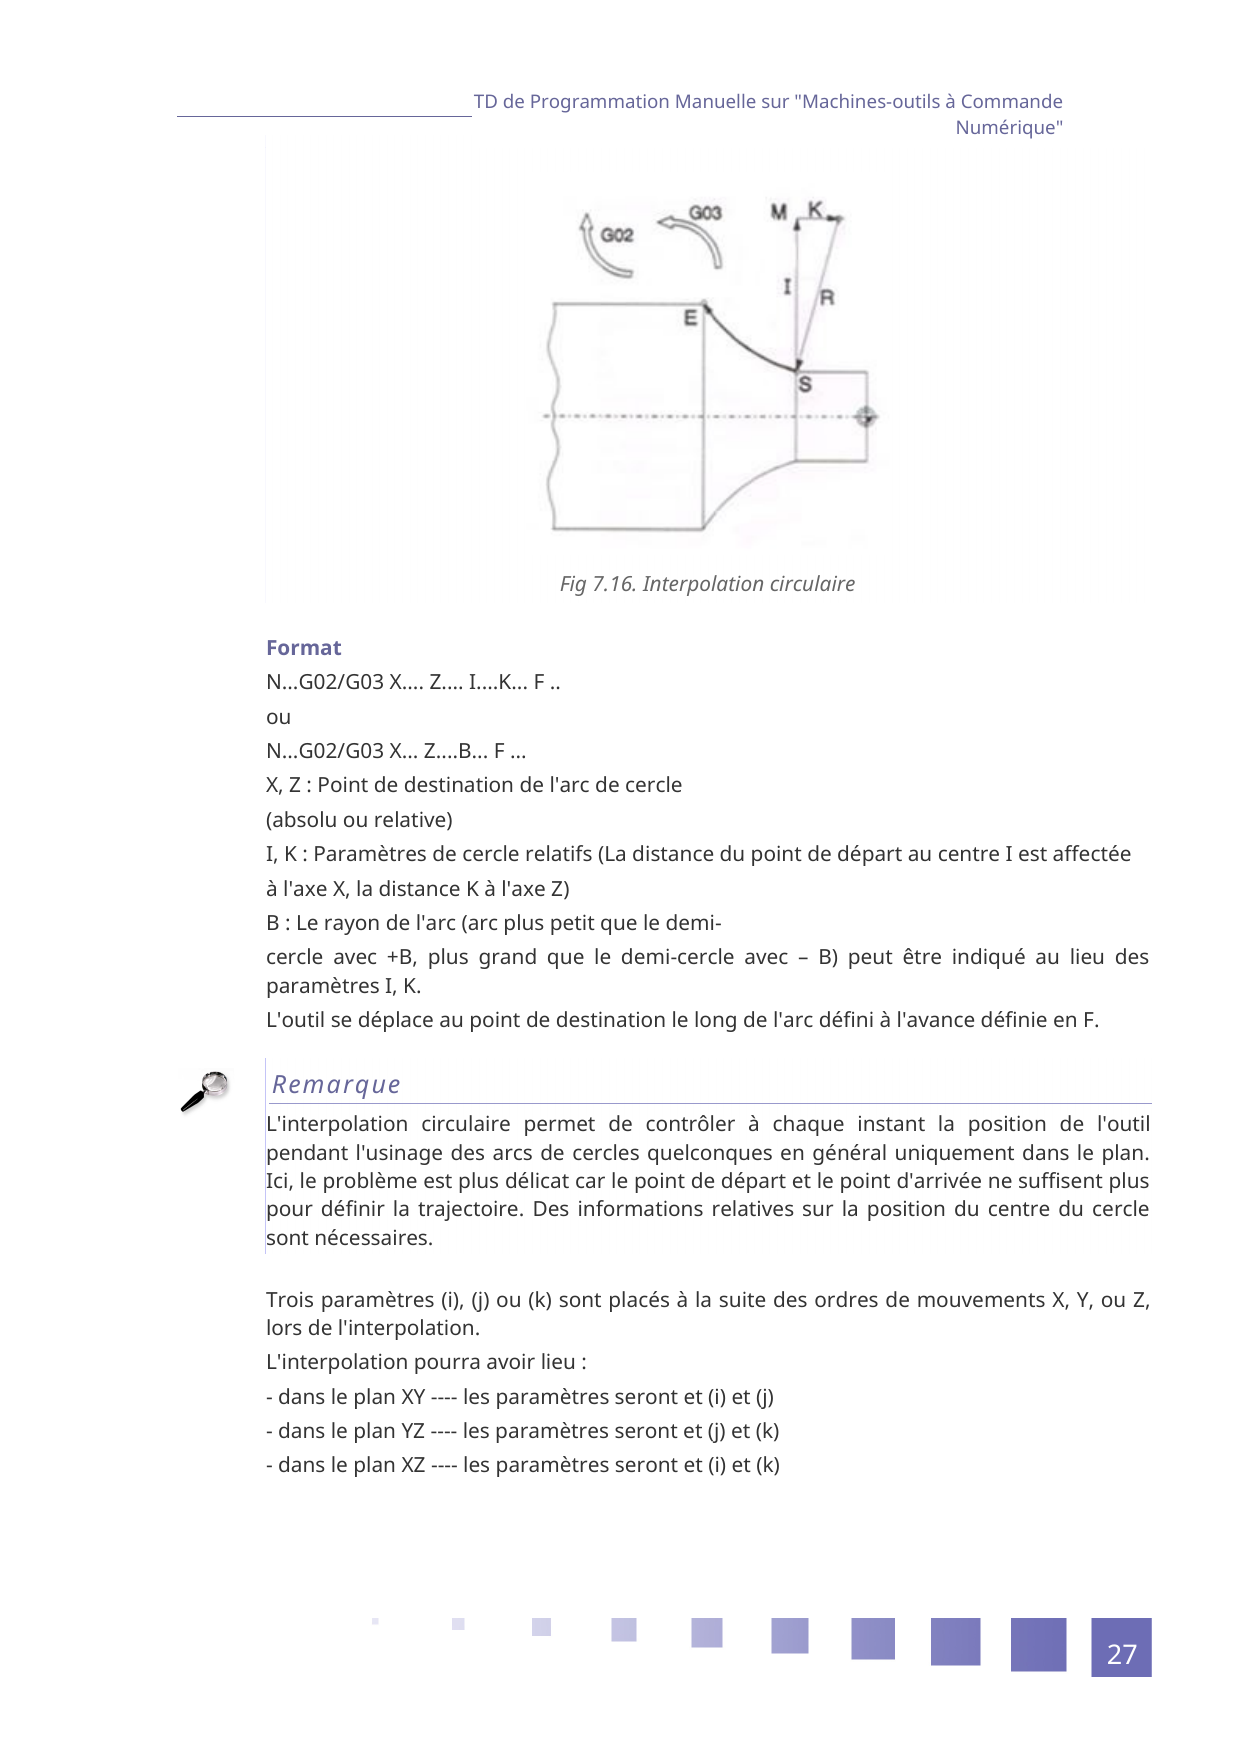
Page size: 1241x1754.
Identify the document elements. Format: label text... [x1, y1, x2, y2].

text L'interpolation circulaire permet de contrôler à chaque instant la position de l'outil pendant l'usinage des arcs de cercles quelconques en général uniquement dans le plan. Ici, le problème est plus délicat car le point de départ et le point d'arrivée ne suffisent plus pour définir la trajectoire. Des informations relatives sur la position du centre du cercle sont nécessaires. [266, 1109, 1152, 1251]
text - dans le plan YZ ---- les paramètres seront et (j) et (k) [266, 1416, 1152, 1445]
text N...G02/G03 X... Z....B... F ... [266, 736, 1152, 765]
text L'interpolation pourra avoir lieu : [266, 1347, 1152, 1376]
text - dans le plan XZ ---- les paramètres seront et (i) et (k) [266, 1451, 1152, 1479]
picture [177, 1618, 1152, 1677]
title Fig 7.16. Interpolation circulaire [266, 569, 1152, 598]
text cercle avec +B, plus grand que le demi-cercle avec – B) peut être indiqué au lieu des paramètres I, K. [266, 942, 1152, 999]
text N...G02/G03 X.... Z.... I....K... F .. [266, 667, 1152, 696]
text (absolu ou relative) [266, 805, 1152, 833]
text I, K : Paramètres de cercle relatifs (La distance du point de départ au centre I est affectée [266, 839, 1152, 868]
text ou [266, 702, 1152, 730]
title Remarque [269, 1063, 1152, 1103]
text - dans le plan XY ---- les paramètres seront et (i) et (j) [266, 1382, 1152, 1410]
text Format [266, 633, 1152, 662]
picture [177, 1058, 1152, 1254]
text L'outil se déplace au point de destination le long de l'arc défini à l'avance définie en F. [266, 1005, 1152, 1034]
text B : Le rayon de l'arc (arc plus petit que le demi- [266, 908, 1152, 937]
picture [265, 135, 1152, 603]
text Trois paramètres (i), (j) ou (k) sont placés à la suite des ordres de mouvements X, Y, ou Z, lors de l'interpolation. [266, 1285, 1152, 1342]
text X, Z : Point de destination de l'arc de cercle [266, 771, 1152, 799]
text à l'axe X, la distance K à l'axe Z) [266, 874, 1152, 902]
